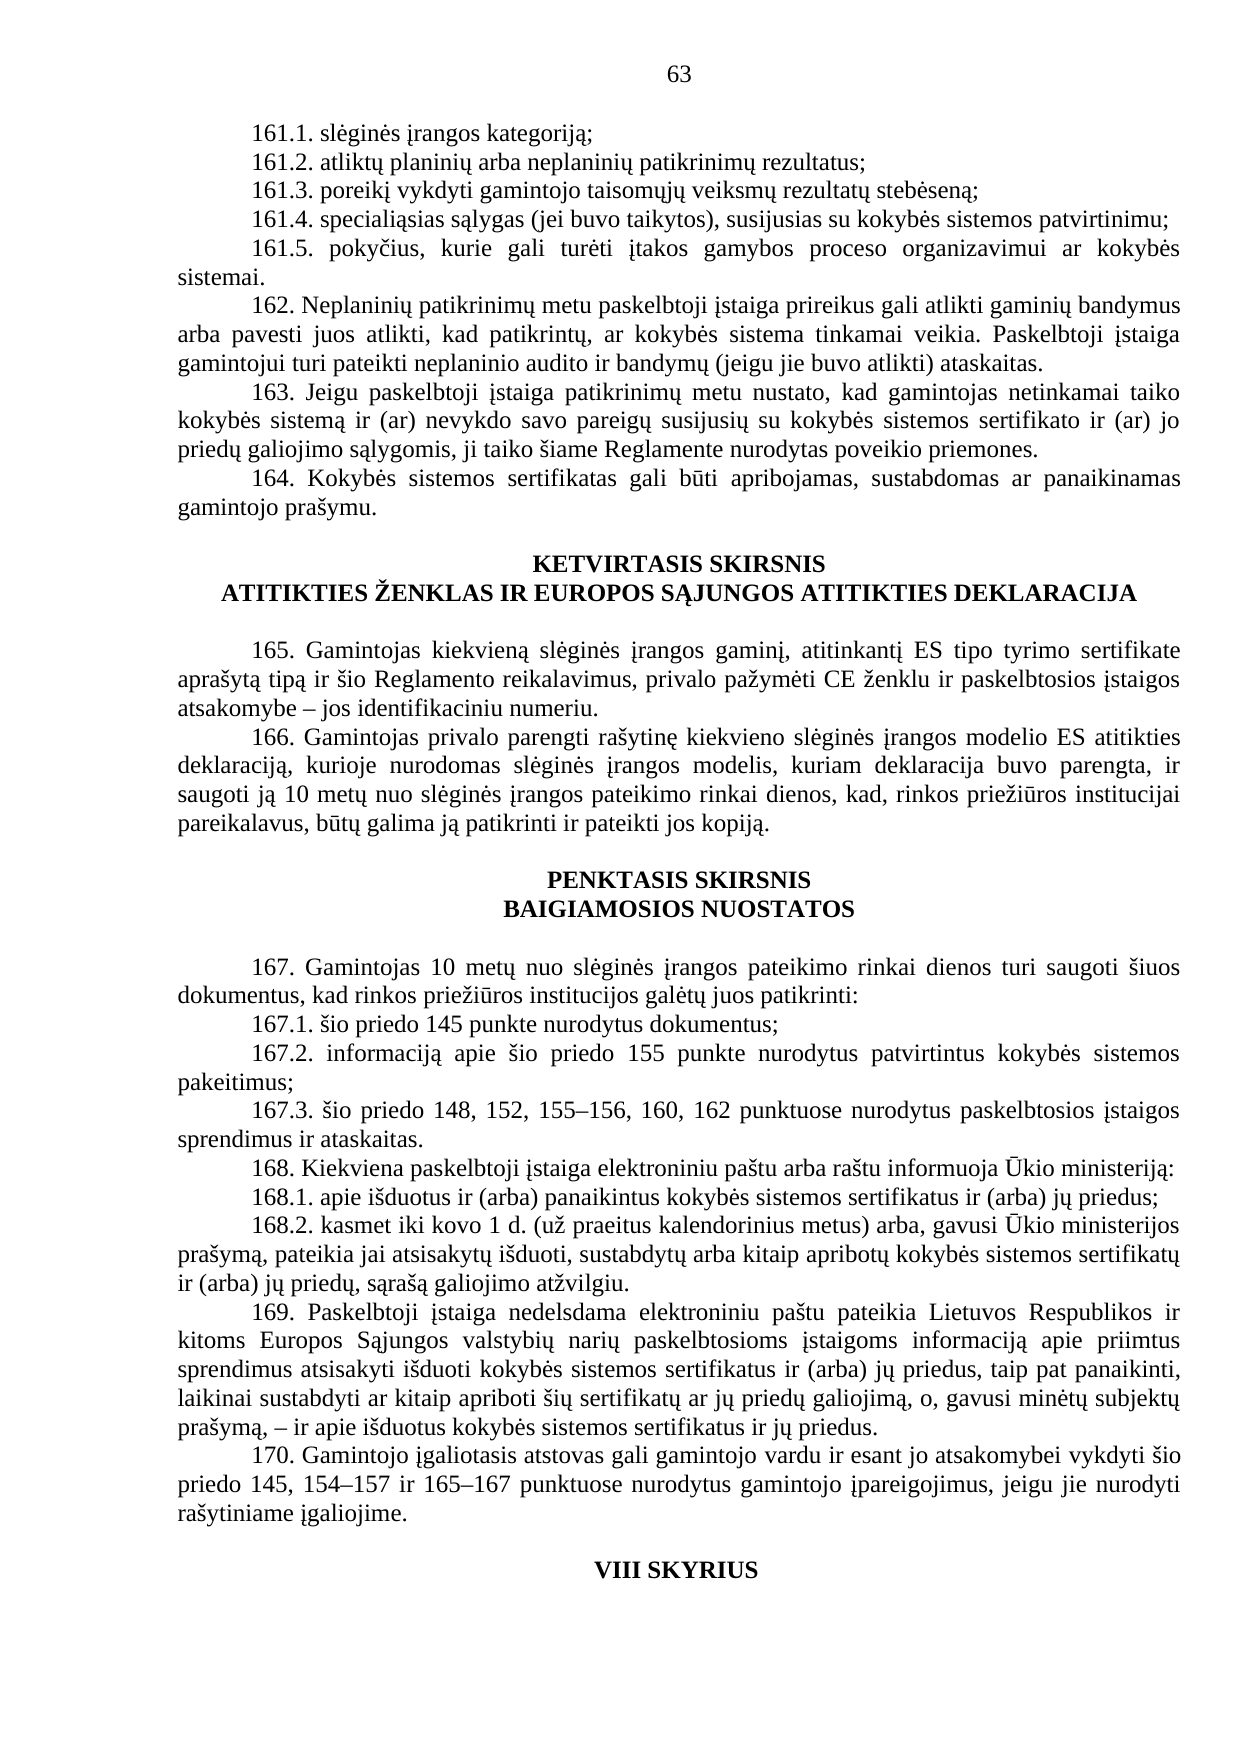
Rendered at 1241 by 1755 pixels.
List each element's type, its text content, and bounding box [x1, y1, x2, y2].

text 168.1. apie išduotus ir (arba) panaikintus kokybės sistemos sertifikatus ir (arba) jų priedus; [177, 1182, 1181, 1211]
text KETVIRTASIS SKIRSNIS [177, 549, 1181, 578]
text PENKTASIS SKIRSNIS [177, 866, 1181, 894]
text 169. Paskelbtoji įstaiga nedelsdama elektroniniu paštu pateikia Lietuvos Respublikos ir kitoms Europos Sąjungos valstybių narių paskelbtosioms įstaigoms informaciją apie priimtus sprendimus atsisakyti išduoti kokybės sistemos sertifikatus ir (arba) jų priedus, taip pat panaikinti, laikinai sustabdyti ar kitaip apriboti šių sertifikatų ar jų priedų galiojimą, o, gavusi minėtų subjektų prašymą, – ir apie išduotus kokybės sistemos sertifikatus ir jų priedus. [177, 1297, 1181, 1441]
text 168.2. kasmet iki kovo 1 d. (už praeitus kalendorinius metus) arba, gavusi Ūkio ministerijos prašymą, pateikia jai atsisakytų išduoti, sustabdytų arba kitaip apribotų kokybės sistemos sertifikatų ir (arba) jų priedų, sąrašą galiojimo atžvilgiu. [177, 1211, 1181, 1297]
text ATITIKTIES ŽENKLAS IR EUROPOS SĄJUNGOS ATITIKTIES DEKLARACIJA [177, 578, 1181, 607]
text 170. Gamintojo įgaliotasis atstovas gali gamintojo vardu ir esant jo atsakomybei vykdyti šio priedo 145, 154–157 ir 165–167 punktuose nurodytus gamintojo įpareigojimus, jeigu jie nurodyti rašytiniame įgaliojime. [177, 1441, 1181, 1527]
text 163. Jeigu paskelbtoji įstaiga patikrinimų metu nustato, kad gamintojas netinkamai taiko kokybės sistemą ir (ar) nevykdo savo pareigų susijusių su kokybės sistemos sertifikato ir (ar) jo priedų galiojimo sąlygomis, ji taiko šiame Reglamente nurodytas poveikio priemones. [177, 377, 1181, 463]
text 161.3. poreikį vykdyti gamintojo taisomųjų veiksmų rezultatų stebėseną; [177, 176, 1181, 204]
text 165. Gamintojas kiekvieną slėginės įrangos gaminį, atitinkantį ES tipo tyrimo sertifikate aprašytą tipą ir šio Reglamento reikalavimus, privalo pažymėti CE ženklu ir paskelbtosios įstaigos atsakomybe – jos identifikaciniu numeriu. [177, 636, 1181, 722]
text 161.5. pokyčius, kurie gali turėti įtakos gamybos proceso organizavimui ar kokybės sistemai. [177, 233, 1181, 291]
text 164. Kokybės sistemos sertifikatas gali būti apribojamas, sustabdomas ar panaikinamas gamintojo prašymu. [177, 463, 1181, 521]
text 162. Neplaninių patikrinimų metu paskelbtoji įstaiga prireikus gali atlikti gaminių bandymus arba pavesti juos atlikti, kad patikrintų, ar kokybės sistema tinkamai veikia. Paskelbtoji įstaiga gamintojui turi pateikti neplaninio audito ir bandymų (jeigu jie buvo atlikti) ataskaitas. [177, 291, 1181, 377]
text 167. Gamintojas 10 metų nuo slėginės įrangos pateikimo rinkai dienos turi saugoti šiuos dokumentus, kad rinkos priežiūros institucijos galėtų juos patikrinti: [177, 952, 1181, 1009]
text 168. Kiekviena paskelbtoji įstaiga elektroniniu paštu arba raštu informuoja Ūkio ministeriją: [177, 1153, 1181, 1182]
text BAIGIAMOSIOS NUOSTATOS [177, 894, 1181, 923]
text 167.2. informaciją apie šio priedo 155 punkte nurodytus patvirtintus kokybės sistemos pakeitimus; [177, 1038, 1181, 1096]
text 161.1. slėginės įrangos kategoriją; [177, 118, 1181, 147]
text 161.2. atliktų planinių arba neplaninių patikrinimų rezultatus; [177, 147, 1181, 176]
text 167.3. šio priedo 148, 152, 155–156, 160, 162 punktuose nurodytus paskelbtosios įstaigos sprendimus ir ataskaitas. [177, 1096, 1181, 1153]
text 161.4. specialiąsias sąlygas (jei buvo taikytos), susijusias su kokybės sistemos patvirtinimu; [177, 204, 1181, 233]
text 166. Gamintojas privalo parengti rašytinę kiekvieno slėginės įrangos modelio ES atitikties deklaraciją, kurioje nurodomas slėginės įrangos modelis, kuriam deklaracija buvo parengta, ir saugoti ją 10 metų nuo slėginės įrangos pateikimo rinkai dienos, kad, rinkos priežiūros institucijai pareikalavus, būtų galima ją patikrinti ir pateikti jos kopiją. [177, 722, 1181, 837]
text VIII SKYRIUS [177, 1556, 1181, 1584]
text 167.1. šio priedo 145 punkte nurodytus dokumentus; [177, 1009, 1181, 1038]
